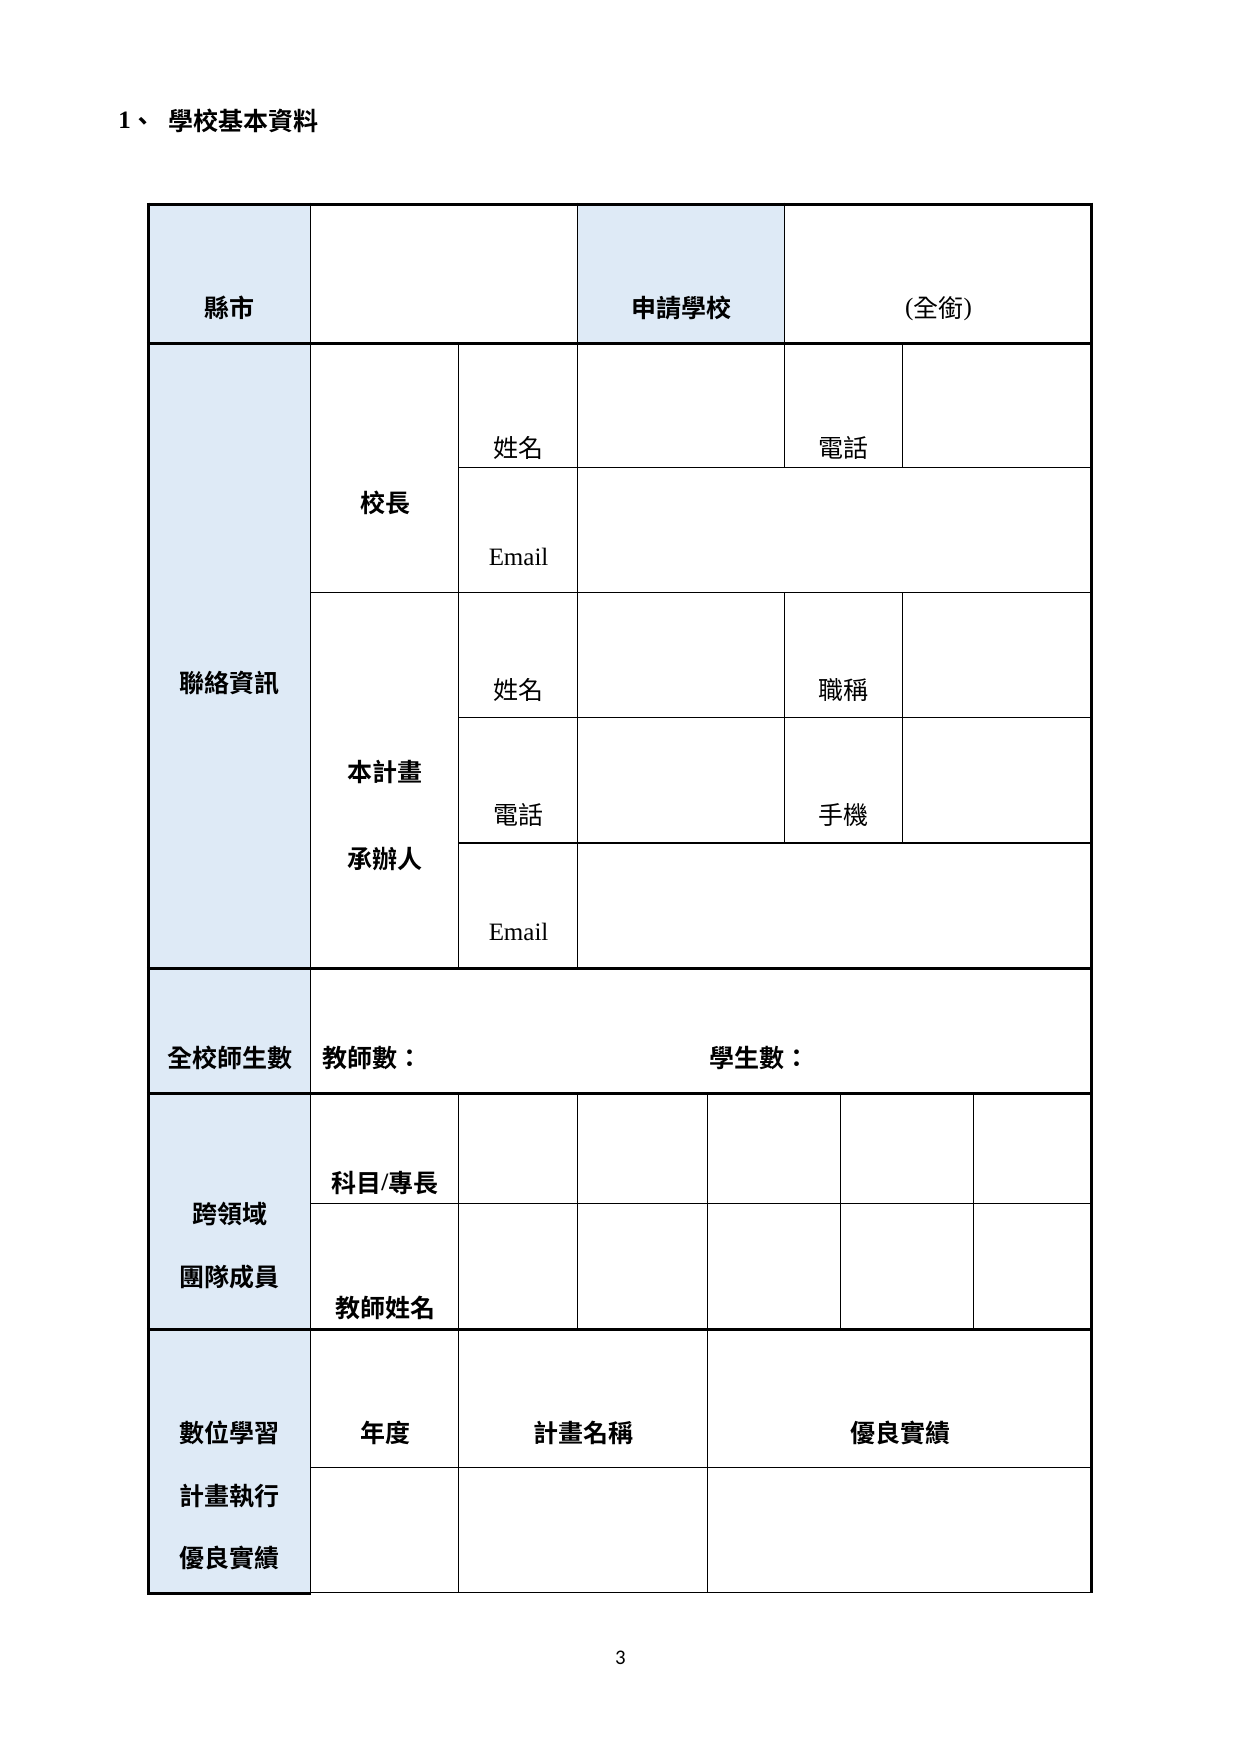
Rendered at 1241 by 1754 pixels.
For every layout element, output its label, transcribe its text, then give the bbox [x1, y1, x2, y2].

table_cell 姓名 [459, 593, 577, 717]
table_cell 數位學習 計畫執行 優良實績 [150, 1331, 310, 1592]
table_cell 本計畫 承辦人 [311, 593, 458, 967]
table_cell [708, 1468, 1090, 1592]
table_cell 電話 [459, 718, 577, 842]
table_cell [578, 593, 784, 717]
table_cell [974, 1204, 1090, 1328]
table_cell [578, 1095, 707, 1203]
table_header 申請學校 [578, 206, 784, 342]
table_cell [578, 345, 784, 467]
table_cell [708, 1204, 840, 1328]
table_cell Email [459, 468, 577, 592]
table_cell [841, 1095, 973, 1203]
table_cell [974, 1095, 1090, 1203]
table_cell 教師姓名 [311, 1204, 458, 1328]
table_cell 手機 [785, 718, 902, 842]
table_header 縣市 [150, 206, 310, 342]
table_cell 跨領域 團隊成員 [150, 1095, 310, 1328]
table_cell 計畫名稱 [459, 1331, 707, 1467]
table_cell [311, 1468, 458, 1592]
table_header [311, 206, 577, 342]
table_cell 電話 [785, 345, 902, 467]
table_header (全銜) [785, 206, 1090, 342]
table_cell 職稱 [785, 593, 902, 717]
table_cell [578, 1204, 707, 1328]
table_cell 校長 [311, 345, 458, 592]
table_cell [841, 1204, 973, 1328]
table_cell 優良實績 [708, 1331, 1090, 1467]
table_cell [578, 844, 1090, 967]
table_cell [903, 345, 1090, 467]
table_cell [459, 1204, 577, 1328]
table_cell 聯絡資訊 [150, 345, 310, 967]
table_cell 姓名 [459, 345, 577, 467]
table_cell [903, 593, 1090, 717]
list 學校基本資料 [118, 78, 1122, 140]
table_cell 全校師生數 [150, 970, 310, 1092]
table_cell [459, 1095, 577, 1203]
table_cell 教師數： 學生數： [311, 970, 1090, 1092]
table_cell 科目/專長 [311, 1095, 458, 1203]
table_cell [578, 468, 1090, 592]
table_cell 年度 [311, 1331, 458, 1467]
table_cell [459, 1468, 707, 1592]
table_cell [903, 718, 1090, 842]
table_cell [578, 718, 784, 842]
table_cell [708, 1095, 840, 1203]
table_cell Email [459, 844, 577, 967]
